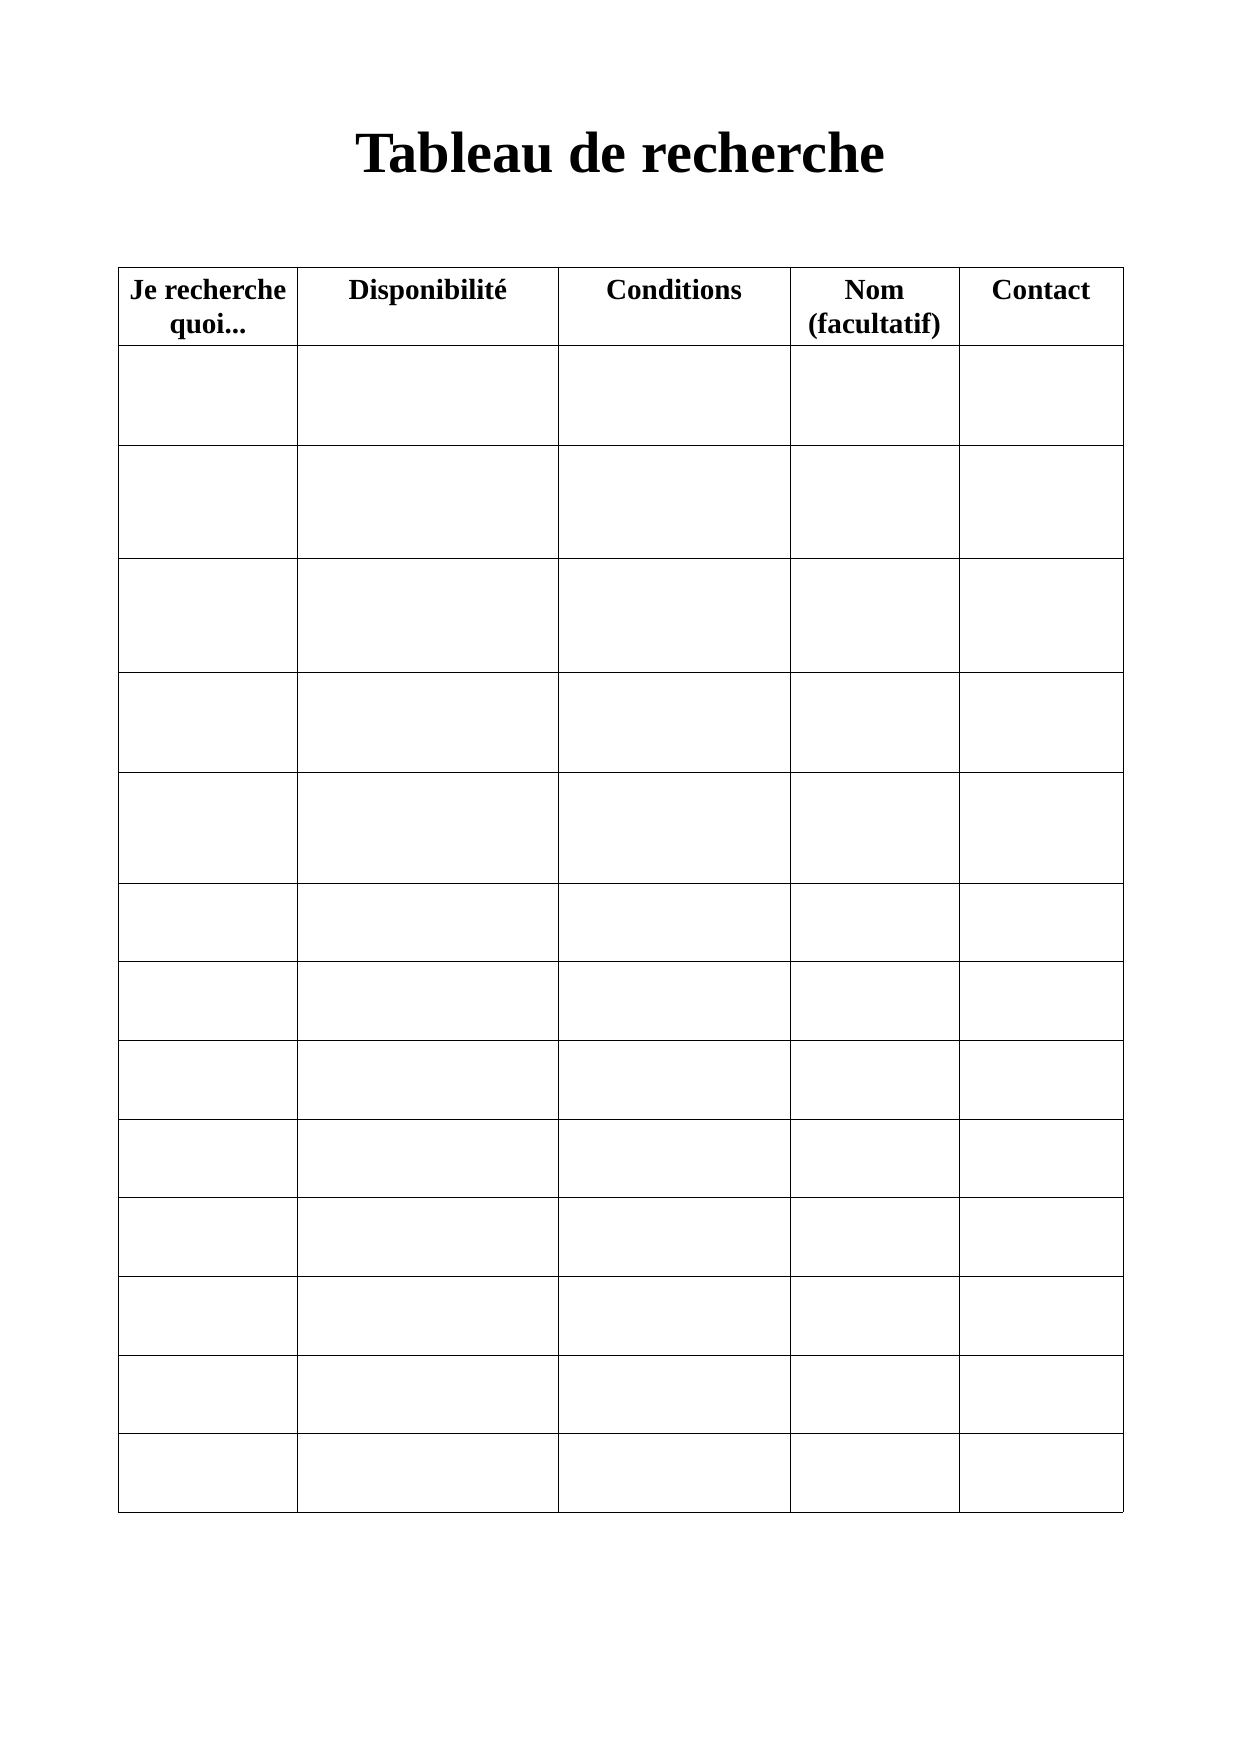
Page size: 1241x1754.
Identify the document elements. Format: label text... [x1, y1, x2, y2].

table_cell [960, 673, 1123, 772]
table_cell [298, 1434, 558, 1512]
table_cell [559, 1041, 790, 1119]
table_cell [559, 1277, 790, 1354]
table_cell [298, 346, 558, 445]
table_cell [960, 1356, 1123, 1433]
table_cell [960, 884, 1123, 961]
table_cell [960, 346, 1123, 445]
table_cell [791, 1198, 959, 1276]
table_cell [559, 1356, 790, 1433]
table_cell [791, 346, 959, 445]
table_cell [298, 1198, 558, 1276]
table_header Je recherche quoi... [119, 268, 297, 345]
table_cell [960, 1120, 1123, 1197]
table_header Nom (facultatif) [791, 268, 959, 345]
table_cell [119, 1120, 297, 1197]
table_cell [960, 446, 1123, 558]
table_cell [119, 446, 297, 558]
table_cell [791, 1277, 959, 1354]
table_cell [298, 773, 558, 883]
table_cell [791, 1356, 959, 1433]
table_header Disponibilité [298, 268, 558, 345]
table_cell [119, 1356, 297, 1433]
table_cell [298, 559, 558, 672]
table_cell [119, 346, 297, 445]
table_cell [298, 446, 558, 558]
table_cell [791, 559, 959, 672]
table_cell [298, 962, 558, 1040]
table_header Contact [960, 268, 1123, 345]
table_cell [298, 1356, 558, 1433]
table_cell [960, 773, 1123, 883]
table_cell [119, 673, 297, 772]
table_cell [119, 559, 297, 672]
table_cell [559, 346, 790, 445]
table_cell [298, 1277, 558, 1354]
table_cell [119, 1198, 297, 1276]
table_cell [559, 1434, 790, 1512]
table_cell [960, 559, 1123, 672]
table_cell [559, 773, 790, 883]
table_cell [298, 1120, 558, 1197]
table_cell [791, 1434, 959, 1512]
table_cell [559, 673, 790, 772]
table_cell [559, 559, 790, 672]
table_cell [559, 884, 790, 961]
table_cell [791, 884, 959, 961]
table_cell [119, 1434, 297, 1512]
table_cell [559, 446, 790, 558]
table_cell [791, 673, 959, 772]
table_cell [119, 884, 297, 961]
table_cell [960, 1434, 1123, 1512]
table_cell [960, 1198, 1123, 1276]
table_cell [791, 962, 959, 1040]
table_cell [791, 446, 959, 558]
table_cell [119, 962, 297, 1040]
table_cell [960, 1041, 1123, 1119]
table_cell [298, 1041, 558, 1119]
text Tableau de recherche [118, 118, 1122, 185]
table_cell [559, 962, 790, 1040]
table_cell [119, 1041, 297, 1119]
table_header Conditions [559, 268, 790, 345]
table_cell [119, 1277, 297, 1354]
table_cell [791, 1041, 959, 1119]
table_cell [298, 884, 558, 961]
table_cell [791, 773, 959, 883]
table_cell [119, 773, 297, 883]
table_cell [559, 1198, 790, 1276]
table_cell [960, 962, 1123, 1040]
table_cell [298, 673, 558, 772]
table_cell [960, 1277, 1123, 1354]
table_cell [559, 1120, 790, 1197]
table_cell [791, 1120, 959, 1197]
